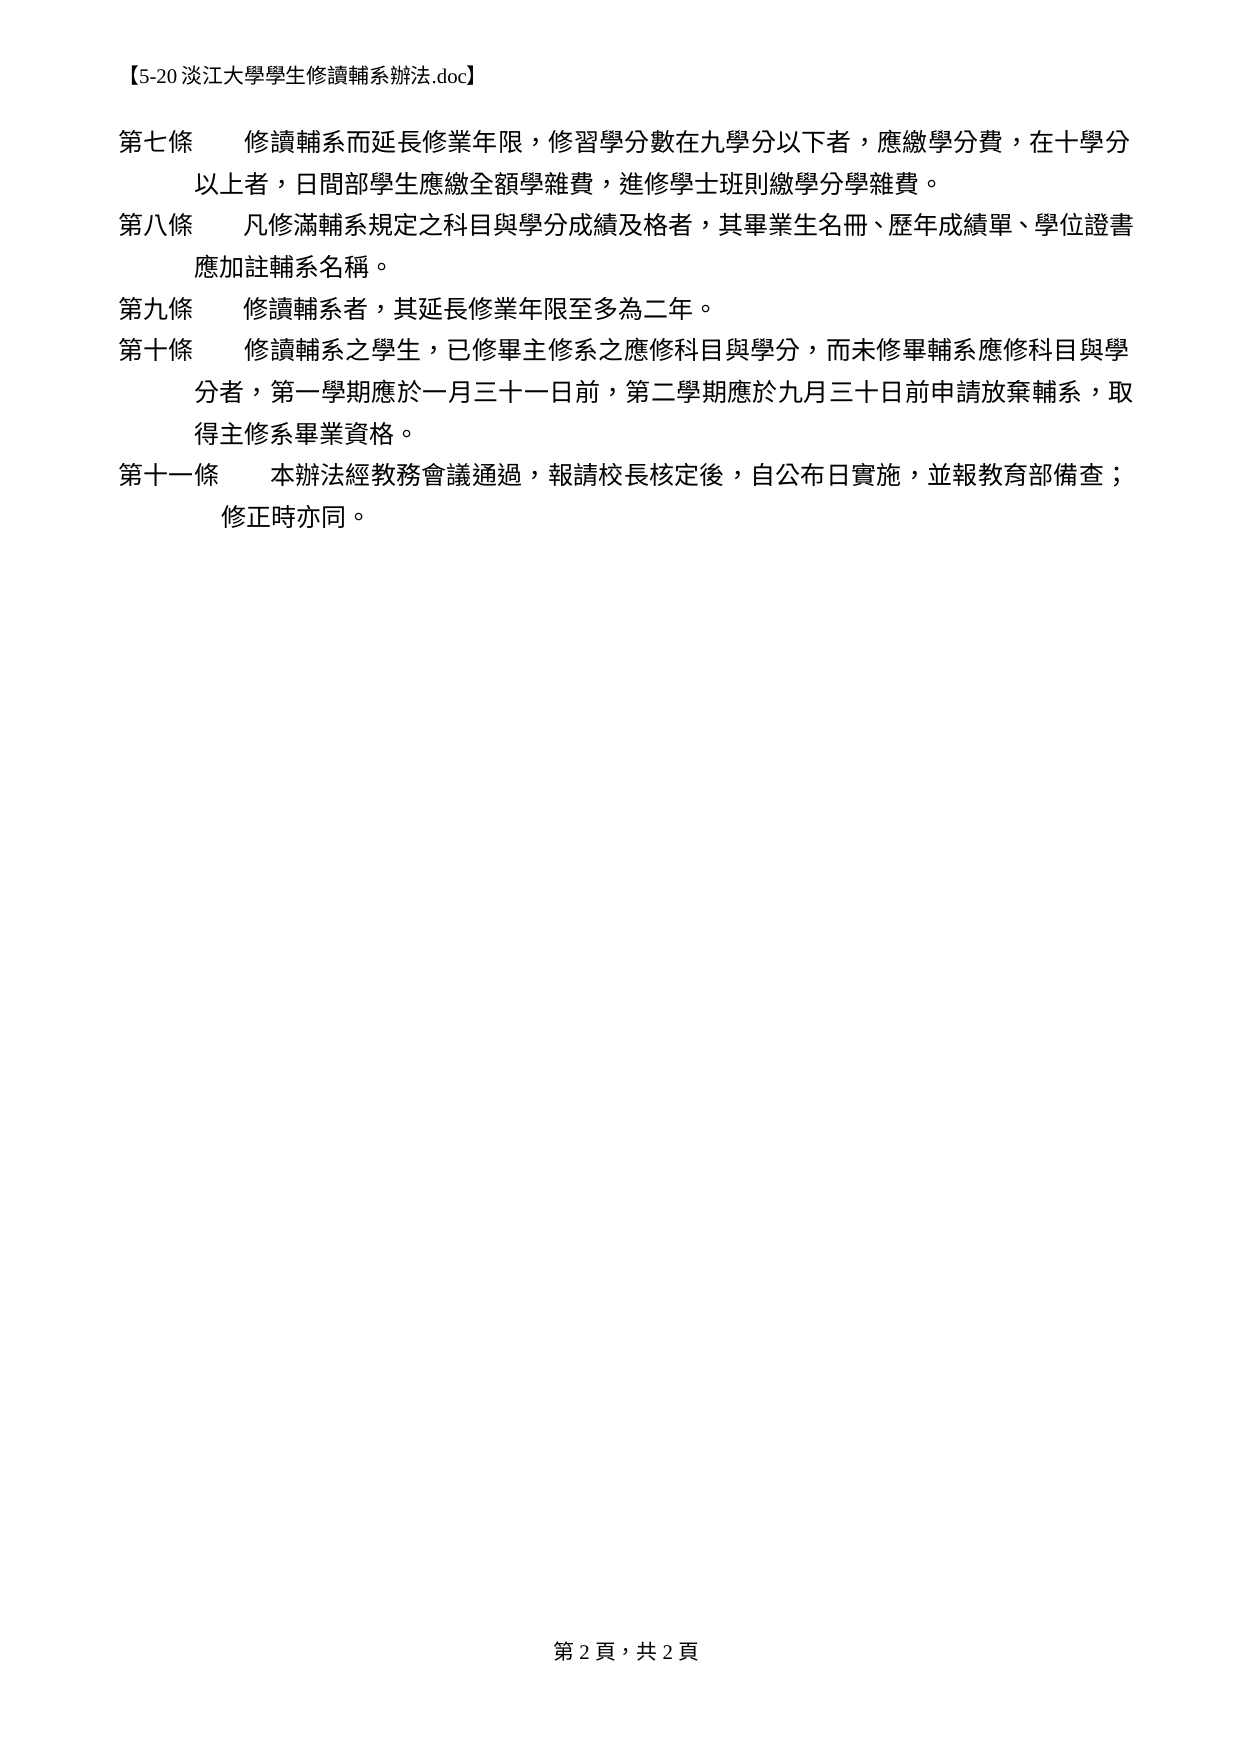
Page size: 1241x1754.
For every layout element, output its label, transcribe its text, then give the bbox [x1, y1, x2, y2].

text 第九條 修讀輔系者，其延長修業年限至多為二年。 [118, 285, 1134, 326]
text 第十一條 本辦法經教務會議通過，報請校長核定後，自公布日實施，並報教育部備查；修正時亦同。 [118, 451, 1134, 535]
text 第七條 修讀輔系而延長修業年限，修習學分數在九學分以下者，應繳學分費，在十學分以上者，日間部學生應繳全額學雜費，進修學士班則繳學分學雜費。 [118, 118, 1134, 201]
text 第十條 修讀輔系之學生，已修畢主修系之應修科目與學分，而未修畢輔系應修科目與學分者，第一學期應於一月三十一日前，第二學期應於九月三十日前申請放棄輔系，取得主修系畢業資格。 [118, 326, 1134, 451]
text 第八條 凡修滿輔系規定之科目與學分成績及格者，其畢業生名冊、歷年成績單、學位證書應加註輔系名稱。 [118, 201, 1134, 285]
